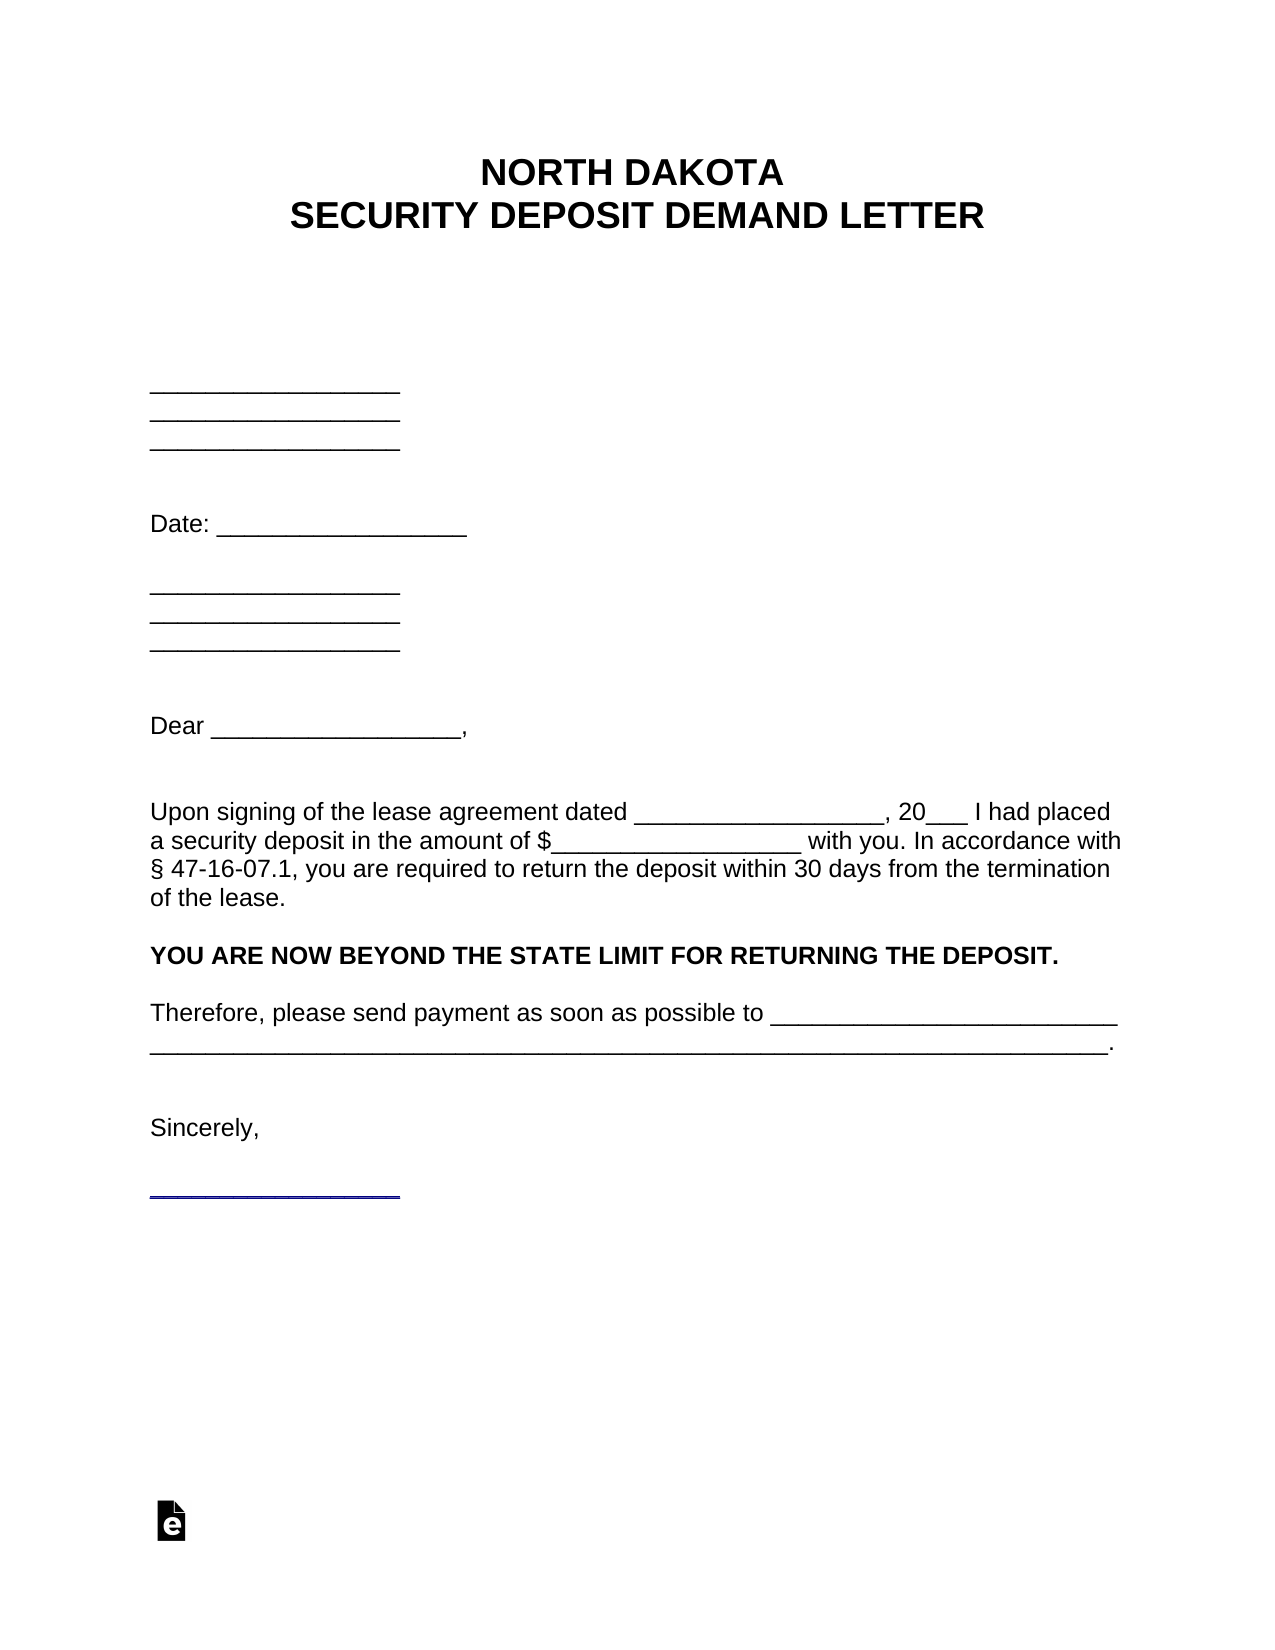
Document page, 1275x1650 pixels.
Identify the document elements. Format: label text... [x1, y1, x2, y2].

text __________________ [150, 423, 1125, 452]
text Date: __________________ [150, 509, 1125, 538]
text __________________ [150, 624, 1125, 653]
text __________________ [150, 366, 1125, 394]
text Upon signing of the lease agreement dated __________________, 20___ I had placed a security deposit in the amount of $__________________ with you. In accordance with § 47-16-07.1, you are required to return the deposit within 30 days from the termination of the lease. [150, 797, 1125, 912]
text __________________ [150, 394, 1125, 423]
text Dear __________________, [150, 711, 1125, 739]
text Sincerely, [150, 1113, 1125, 1142]
text __________________ [150, 596, 1125, 624]
text SECURITY DEPOSIT DEMAND LETTER [150, 193, 1125, 236]
text YOU ARE NOW BEYOND THE STATE LIMIT FOR RETURNING THE DEPOSIT. [150, 941, 1125, 969]
text Therefore, please send payment as soon as possible to _________________________ _____________________________________________________________________. [150, 998, 1125, 1056]
text __________________ [150, 1171, 1125, 1199]
text NORTH DAKOTA [150, 150, 1125, 193]
text __________________ [150, 567, 1125, 596]
